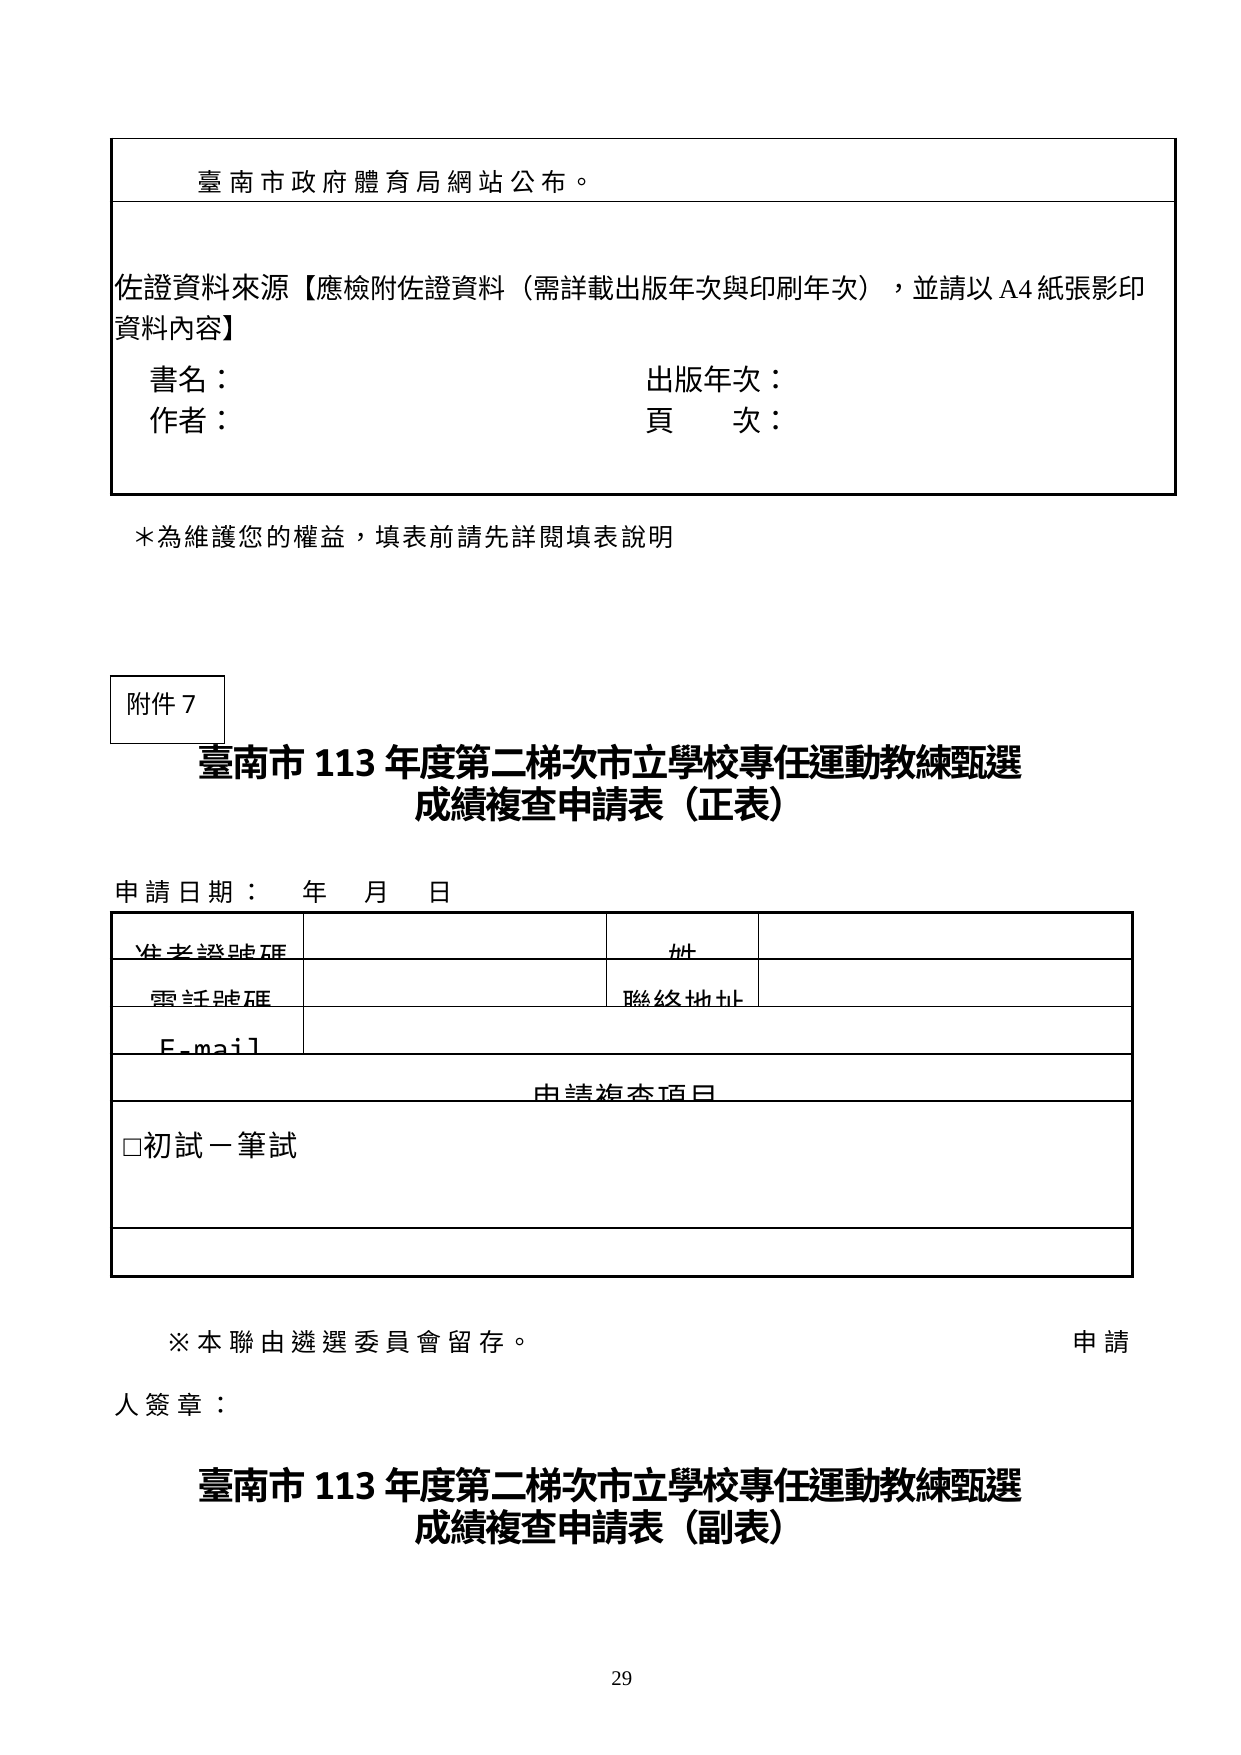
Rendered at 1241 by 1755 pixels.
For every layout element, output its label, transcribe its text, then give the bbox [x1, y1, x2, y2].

text 臺南市113年度第二梯次市立學校專任運動教練甄選 [111, 1466, 1111, 1508]
table_header [304, 914, 606, 958]
table_cell 申請複查項目 [113, 1055, 1131, 1100]
text 臺南市113年度第二梯次市立學校專任運動教練甄選 [111, 743, 1111, 785]
text ※本聯由遴選委員會留存。 申請人簽章： [111, 1299, 1132, 1424]
table_cell E-mail [113, 1007, 303, 1053]
table_cell □初試－筆試 [113, 1102, 1131, 1227]
table_cell 佐證資料來源【應檢附佐證資料（需詳載出版年次與印刷年次），並請以A4紙張影印資料內容】 書名： 出版年次： 作者： 頁 次： [113, 202, 1174, 493]
text ＊為維護您的權益，填表前請先詳閱填表說明 [132, 517, 1111, 554]
text 申請日期： 年 月 日 [108, 848, 1132, 911]
table_cell 聯絡地址 [607, 960, 758, 1006]
table_header 准考證號碼 [113, 914, 303, 958]
text 成績複查申請表（正表） [111, 785, 1111, 827]
table_cell [759, 960, 1131, 1006]
table_cell [304, 1007, 1131, 1053]
table_header [759, 914, 1131, 958]
table_cell [304, 960, 606, 1006]
table_header 姓 名 [607, 914, 758, 958]
table_cell 電話號碼 [113, 960, 303, 1006]
table_cell 臺南市政府體育局網站公布。 [113, 139, 1174, 201]
table_cell 申請複查 項，每項複查費新臺幣100元整，計新臺幣 元整。 [113, 1229, 1131, 1274]
text 成績複查申請表（副表） [111, 1508, 1111, 1549]
text 附件7 [126, 684, 209, 720]
